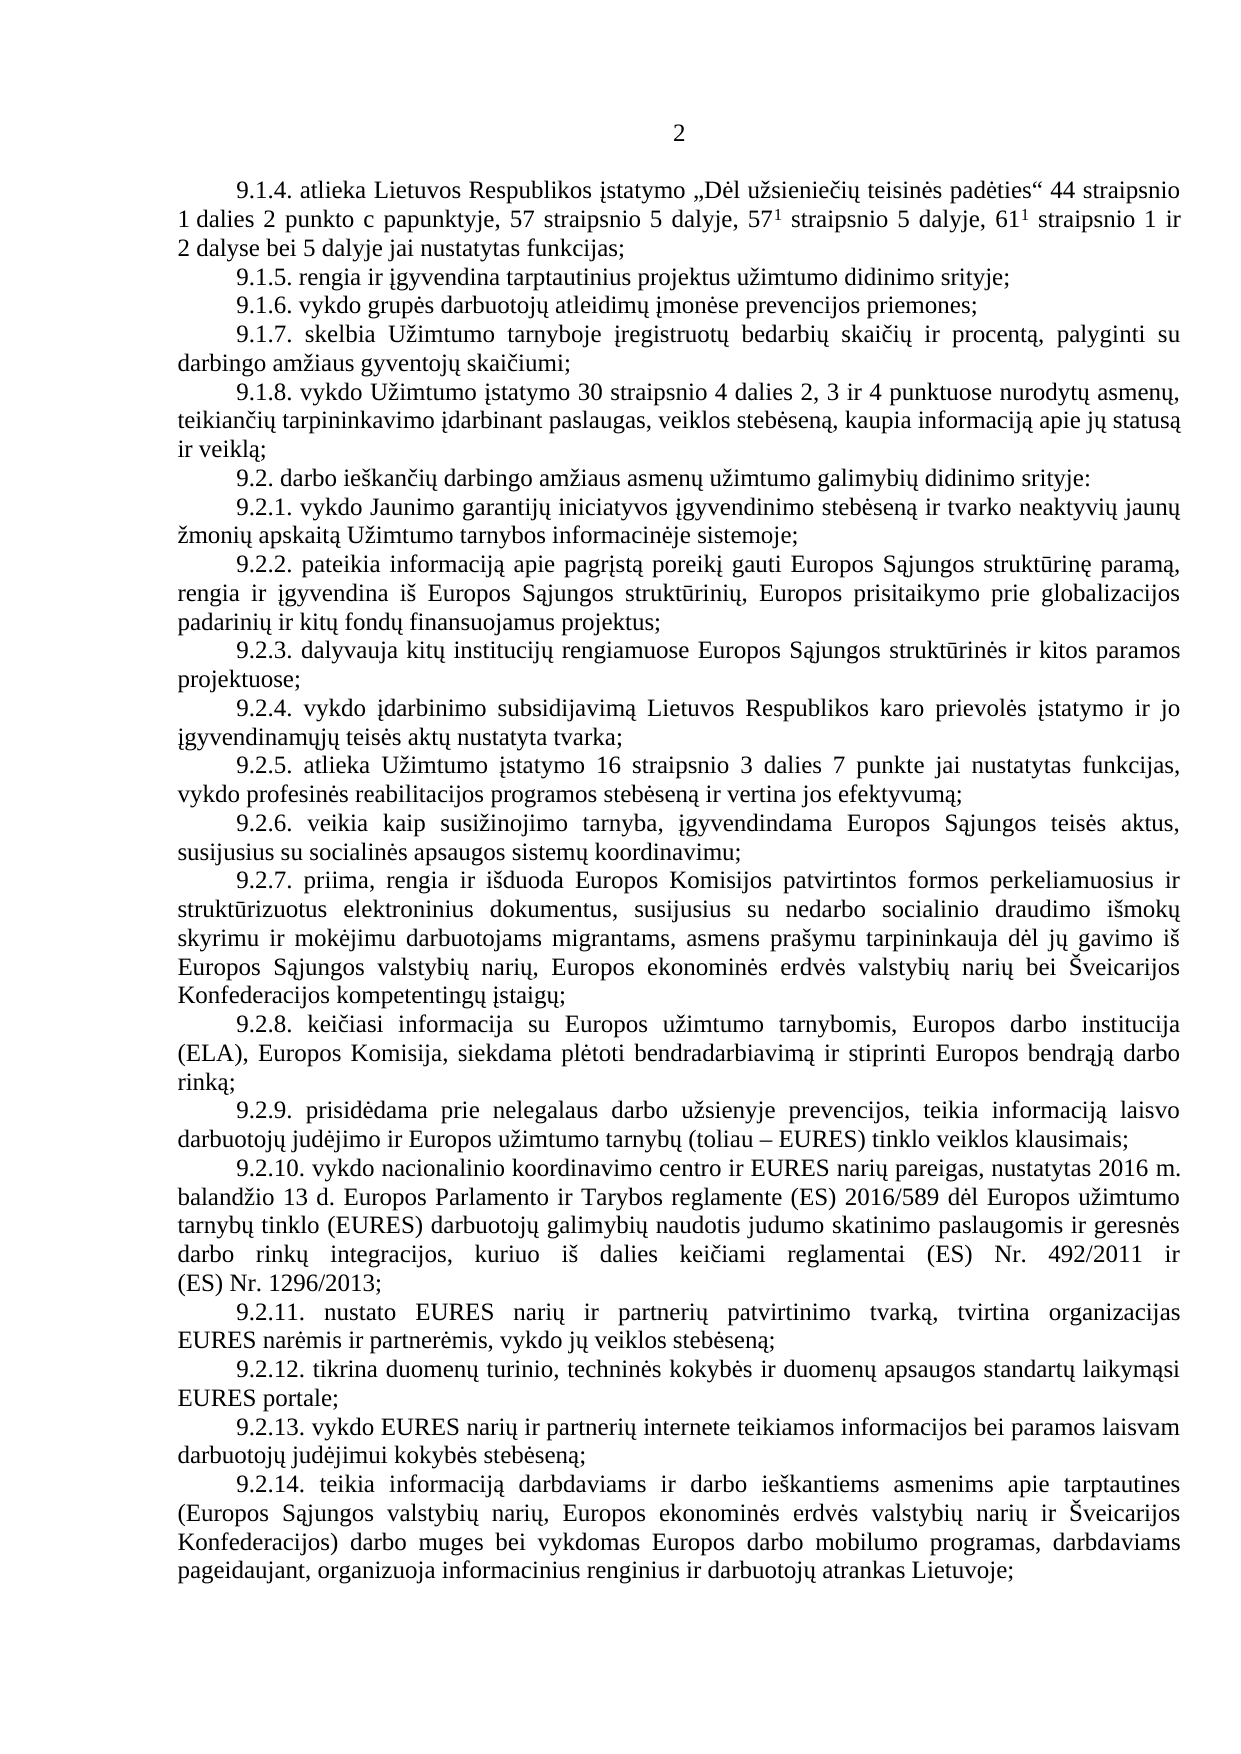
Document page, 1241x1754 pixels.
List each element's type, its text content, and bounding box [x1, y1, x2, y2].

text 9.2.6. veikia kaip susižinojimo tarnyba, įgyvendindama Europos Sąjungos teisės aktus, susijusius su socialinės apsaugos sistemų koordinavimu; [177, 808, 1181, 866]
text 9.2.7. priima, rengia ir išduoda Europos Komisijos patvirtintos formos perkeliamuosius ir struktūrizuotus elektroninius dokumentus, susijusius su nedarbo socialinio draudimo išmokų skyrimu ir mokėjimu darbuotojams migrantams, asmens prašymu tarpininkauja dėl jų gavimo iš Europos Sąjungos valstybių narių, Europos ekonominės erdvės valstybių narių bei Šveicarijos Konfederacijos kompetentingų įstaigų; [177, 866, 1181, 1009]
text 9.2.2. pateikia informaciją apie pagrįstą poreikį gauti Europos Sąjungos struktūrinę paramą, rengia ir įgyvendina iš Europos Sąjungos struktūrinių, Europos prisitaikymo prie globalizacijos padarinių ir kitų fondų finansuojamus projektus; [177, 549, 1181, 636]
text 9.2.4. vykdo įdarbinimo subsidijavimą Lietuvos Respublikos karo prievolės įstatymo ir jo įgyvendinamųjų teisės aktų nustatyta tvarka; [177, 693, 1181, 751]
text 9.1.6. vykdo grupės darbuotojų atleidimų įmonėse prevencijos priemones; [177, 291, 1181, 319]
text 9.2.1. vykdo Jaunimo garantijų iniciatyvos įgyvendinimo stebėseną ir tvarko neaktyvių jaunų žmonių apskaitą Užimtumo tarnybos informacinėje sistemoje; [177, 492, 1181, 549]
text 9.2.13. vykdo EURES narių ir partnerių internete teikiamos informacijos bei paramos laisvam darbuotojų judėjimui kokybės stebėseną; [177, 1412, 1181, 1469]
text 9.2.14. teikia informaciją darbdaviams ir darbo ieškantiems asmenims apie tarptautines (Europos Sąjungos valstybių narių, Europos ekonominės erdvės valstybių narių ir Šveicarijos Konfederacijos) darbo muges bei vykdomas Europos darbo mobilumo programas, darbdaviams pageidaujant, organizuoja informacinius renginius ir darbuotojų atrankas Lietuvoje; [177, 1469, 1181, 1584]
text 9.2. darbo ieškančių darbingo amžiaus asmenų užimtumo galimybių didinimo srityje: [177, 463, 1181, 492]
text 9.1.7. skelbia Užimtumo tarnyboje įregistruotų bedarbių skaičių ir procentą, palyginti su darbingo amžiaus gyventojų skaičiumi; [177, 319, 1181, 377]
text 9.1.5. rengia ir įgyvendina tarptautinius projektus užimtumo didinimo srityje; [177, 262, 1181, 291]
text 9.2.10. vykdo nacionalinio koordinavimo centro ir EURES narių pareigas, nustatytas 2016 m. balandžio 13 d. Europos Parlamento ir Tarybos reglamente (ES) 2016/589 dėl Europos užimtumo tarnybų tinklo (EURES) darbuotojų galimybių naudotis judumo skatinimo paslaugomis ir geresnės darbo rinkų integracijos, kuriuo iš dalies keičiami reglamentai (ES) Nr. 492/2011 ir (ES) Nr. 1296/2013; [177, 1153, 1181, 1297]
text 9.2.8. keičiasi informacija su Europos užimtumo tarnybomis, Europos darbo institucija (ELA), Europos Komisija, siekdama plėtoti bendradarbiavimą ir stiprinti Europos bendrąją darbo rinką; [177, 1009, 1181, 1096]
text 9.2.12. tikrina duomenų turinio, techninės kokybės ir duomenų apsaugos standartų laikymąsi EURES portale; [177, 1354, 1181, 1412]
text 9.2.3. dalyvauja kitų institucijų rengiamuose Europos Sąjungos struktūrinės ir kitos paramos projektuose; [177, 636, 1181, 693]
text 9.2.9. prisidėdama prie nelegalaus darbo užsienyje prevencijos, teikia informaciją laisvo darbuotojų judėjimo ir Europos užimtumo tarnybų (toliau – EURES) tinklo veiklos klausimais; [177, 1096, 1181, 1153]
text 9.1.4. atlieka Lietuvos Respublikos įstatymo „Dėl užsieniečių teisinės padėties“ 44 straipsnio 1 dalies 2 punkto c papunktyje, 57 straipsnio 5 dalyje, 571 straipsnio 5 dalyje, 611 straipsnio 1 ir 2 dalyse bei 5 dalyje jai nustatytas funkcijas; [177, 176, 1181, 262]
text 9.1.8. vykdo Užimtumo įstatymo 30 straipsnio 4 dalies 2, 3 ir 4 punktuose nurodytų asmenų, teikiančių tarpininkavimo įdarbinant paslaugas, veiklos stebėseną, kaupia informaciją apie jų statusą ir veiklą; [177, 377, 1181, 463]
text 9.2.5. atlieka Užimtumo įstatymo 16 straipsnio 3 dalies 7 punkte jai nustatytas funkcijas, vykdo profesinės reabilitacijos programos stebėseną ir vertina jos efektyvumą; [177, 751, 1181, 808]
text 9.2.11. nustato EURES narių ir partnerių patvirtinimo tvarką, tvirtina organizacijas EURES narėmis ir partnerėmis, vykdo jų veiklos stebėseną; [177, 1297, 1181, 1354]
